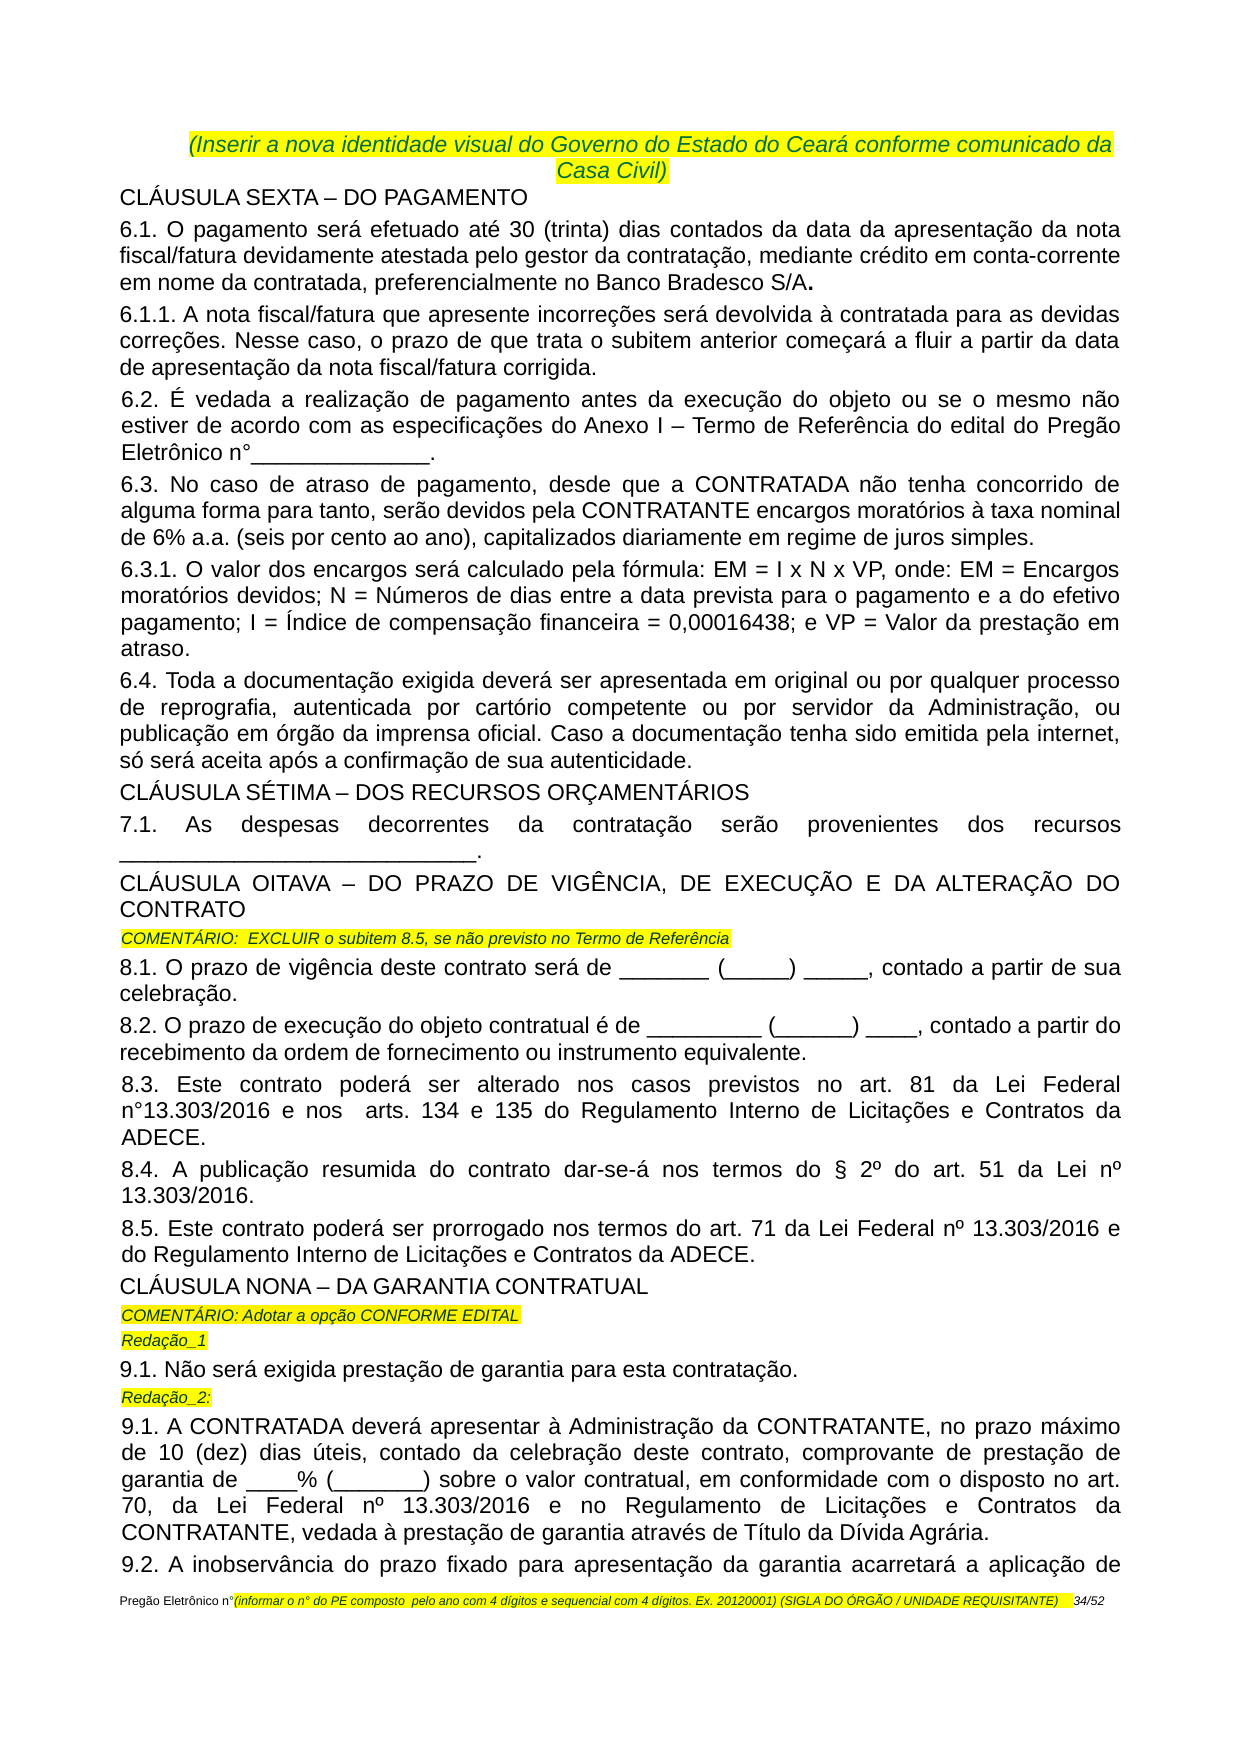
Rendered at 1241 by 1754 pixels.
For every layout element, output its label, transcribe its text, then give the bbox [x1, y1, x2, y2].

text 6.3.1. O valor dos encargos será calculado pela fórmula: EM = I x N x VP, onde: EM = Encargos moratórios devidos; N = Números de dias entre a data prevista para o pagamento e a do efetivo pagamento; I = Índice de compensação financeira = 0,00016438; e VP = Valor da prestação em atraso. [120, 556, 1121, 662]
text 6.3. No caso de atraso de pagamento, desde que a CONTRATADA não tenha concorrido de alguma forma para tanto, serão devidos pela CONTRATANTE encargos moratórios à taxa nominal de 6% a.a. (seis por cento ao ano), capitalizados diariamente em regime de juros simples. [120, 471, 1121, 550]
text 9.1. A CONTRATADA deverá apresentar à Administração da CONTRATANTE, no prazo máximo de 10 (dez) dias úteis, contado da celebração deste contrato, comprovante de prestação de garantia de ____% (_______) sobre o valor contratual, em conformidade com o disposto no art. 70, da Lei Federal nº 13.303/2016 e no Regulamento de Licitações e Contratos da CONTRATANTE, vedada à prestação de garantia através de Título da Dívida Agrária. [121, 1413, 1121, 1545]
text COMENTÁRIO: Adotar a opção CONFORME EDITAL [121, 1305, 1121, 1324]
text 7.1. As despesas decorrentes da contratação serão provenientes dos recursos ____________________________. [119, 811, 1121, 864]
text 6.2. É vedada a realização de pagamento antes da execução do objeto ou se o mesmo não estiver de acordo com as especificações do Anexo I – Termo de Referência do edital do Pregão Eletrônico n°______________. [121, 386, 1121, 465]
text CLÁUSULA NONA – DA GARANTIA CONTRATUAL [119, 1273, 1121, 1299]
text 8.3. Este contrato poderá ser alterado nos casos previstos no art. 81 da Lei Federal n°13.303/2016 e nos arts. 134 e 135 do Regulamento Interno de Licitações e Contratos da ADECE. [121, 1071, 1121, 1150]
text Redação_1 [121, 1331, 1121, 1350]
text 6.1. O pagamento será efetuado até 30 (trinta) dias contados da data da apresentação da nota fiscal/fatura devidamente atestada pelo gestor da contratação, mediante crédito em conta-corrente em nome da contratada, preferencialmente no Banco Bradesco S/A. [119, 216, 1121, 295]
text COMENTÁRIO: EXCLUIR o subitem 8.5, se não previsto no Termo de Referência [121, 928, 1121, 948]
text 8.5. Este contrato poderá ser prorrogado nos termos do art. 71 da Lei Federal nº 13.303/2016 e do Regulamento Interno de Licitações e Contratos da ADECE. [121, 1214, 1121, 1267]
text 8.1. O prazo de vigência deste contrato será de _______ (_____) _____, contado a partir de sua celebração. [119, 953, 1121, 1006]
text Redação_2: [121, 1388, 1121, 1407]
text 9.1. Não será exigida prestação de garantia para esta contratação. [119, 1356, 1121, 1382]
text 8.4. A publicação resumida do contrato dar-se-á nos termos do § 2º do art. 51 da Lei nº 13.303/2016. [121, 1156, 1121, 1208]
text CLÁUSULA SEXTA – DO PAGAMENTO [119, 184, 1121, 210]
text CLÁUSULA SÉTIMA – DOS RECURSOS ORÇAMENTÁRIOS [119, 779, 1121, 805]
text 6.1.1. A nota fiscal/fatura que apresente incorreções será devolvida à contratada para as devidas correções. Nesse caso, o prazo de que trata o subitem anterior começará a fluir a partir da data de apresentação da nota fiscal/fatura corrigida. [119, 301, 1121, 380]
text 6.4. Toda a documentação exigida deverá ser apresentada em original ou por qualquer processo de reprografia, autenticada por cartório competente ou por servidor da Administração, ou publicação em órgão da imprensa oficial. Caso a documentação tenha sido emitida pela internet, só será aceita após a confirmação de sua autenticidade. [119, 667, 1121, 773]
text 9.2. A inobservância do prazo fixado para apresentação da garantia acarretará a aplicação de [121, 1551, 1121, 1577]
text CLÁUSULA OITAVA – DO PRAZO DE VIGÊNCIA, DE EXECUÇÃO E DA ALTERAÇÃO DO CONTRATO [119, 870, 1121, 922]
text 8.2. O prazo de execução do objeto contratual é de _________ (______) ____, contado a partir do recebimento da ordem de fornecimento ou instrumento equivalente. [119, 1012, 1121, 1065]
